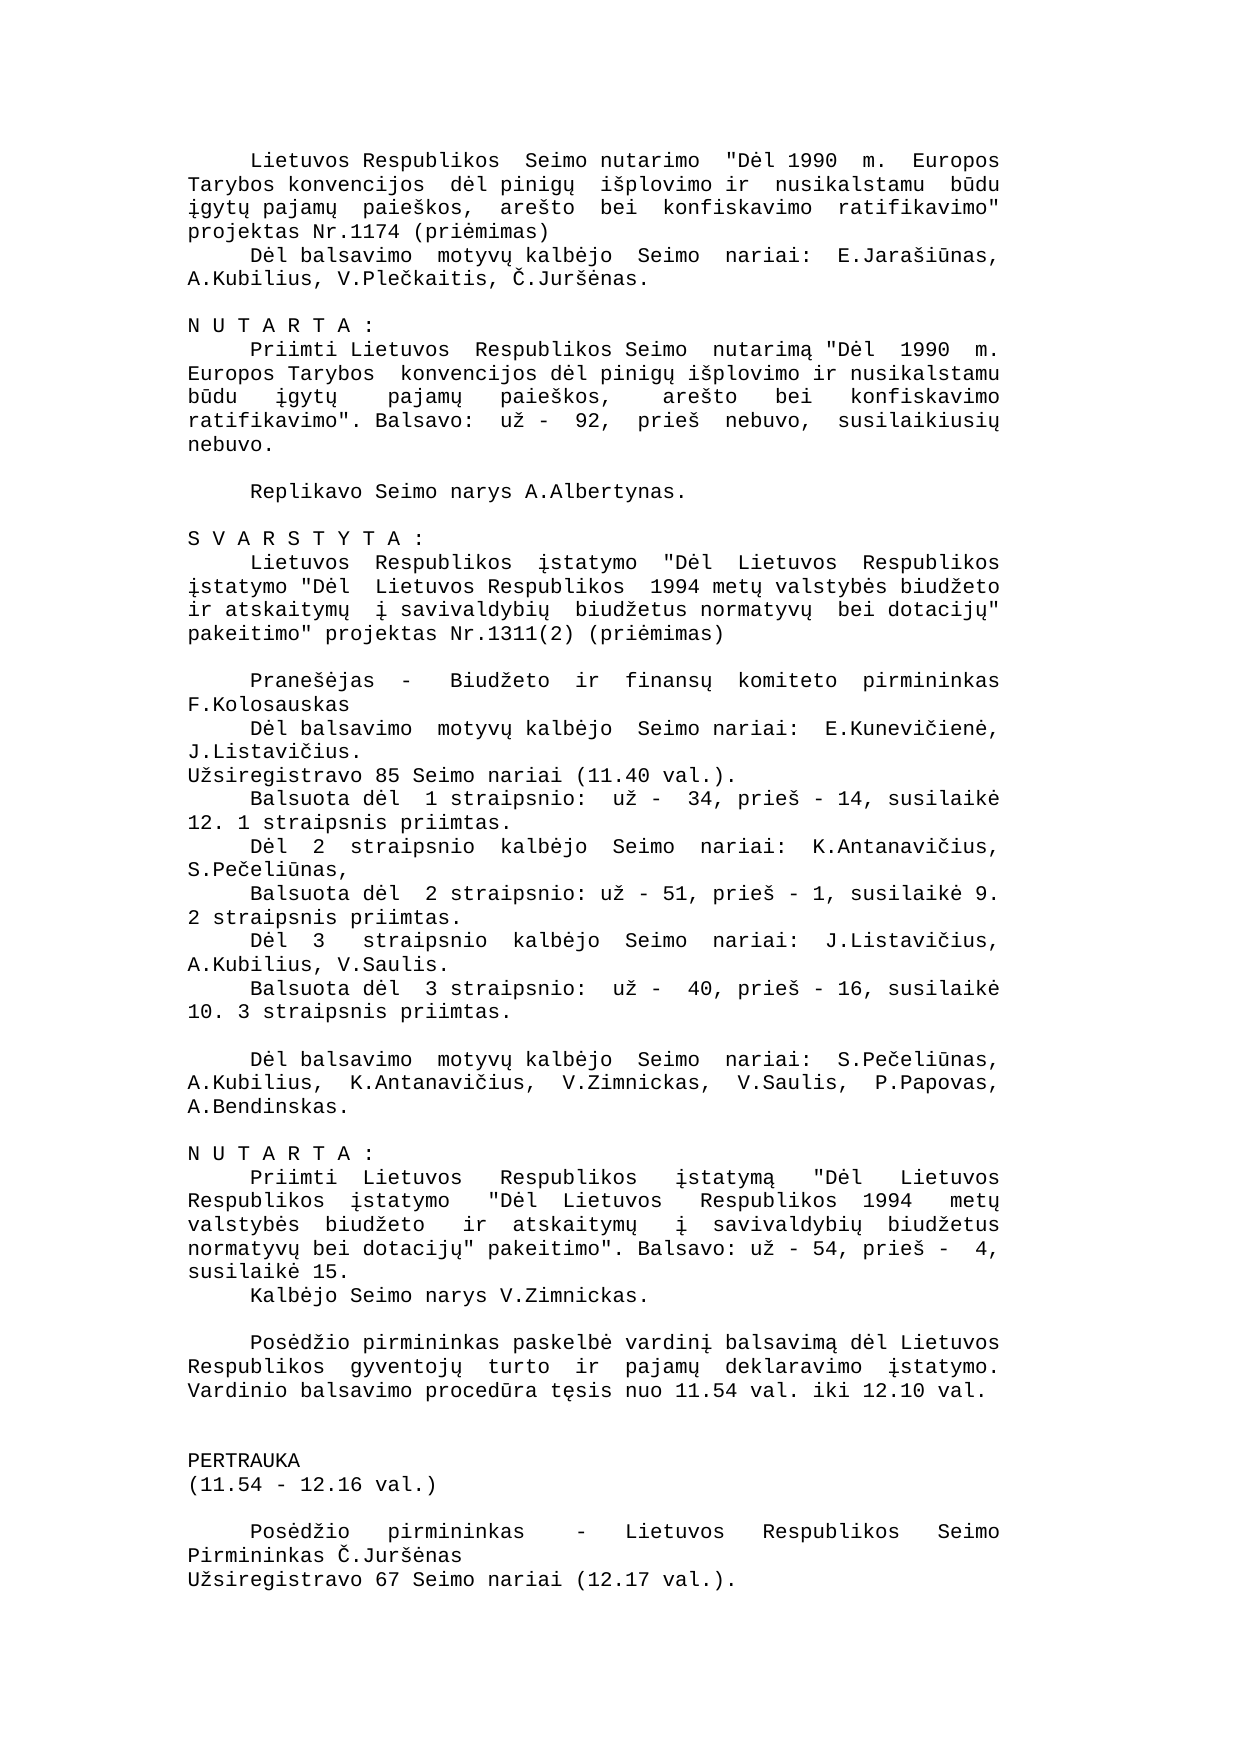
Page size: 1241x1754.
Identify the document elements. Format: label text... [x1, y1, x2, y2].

text Priimti Lietuvos Respublikos įstatymą "Dėl Lietuvos [187, 1167, 1053, 1190]
text valstybės biudžeto ir atskaitymų į savivaldybių biudžetus [187, 1214, 1053, 1238]
text Tarybos konvencijos dėl pinigų išplovimo ir nusikalstamu būdu [187, 174, 1053, 197]
text projektas Nr.1174 (priėmimas) [187, 221, 1053, 244]
text Dėl 2 straipsnio kalbėjo Seimo nariai: K.Antanavičius, [187, 836, 1053, 859]
text Užsiregistravo 67 Seimo nariai (12.17 val.). [187, 1569, 1053, 1592]
text A.Kubilius, V.Saulis. [187, 954, 1053, 978]
text PERTRAUKA [187, 1451, 1053, 1474]
text Dėl balsavimo motyvų kalbėjo Seimo nariai: E.Jarašiūnas, [187, 244, 1053, 268]
text Priimti Lietuvos Respublikos Seimo nutarimą "Dėl 1990 m. [187, 339, 1053, 363]
text Vardinio balsavimo procedūra tęsis nuo 11.54 val. iki 12.10 val. [187, 1379, 1053, 1403]
text (11.54 - 12.16 val.) [187, 1474, 1053, 1498]
text 10. 3 straipsnis priimtas. [187, 1001, 1053, 1025]
text Lietuvos Respublikos Seimo nutarimo "Dėl 1990 m. Europos [187, 150, 1053, 174]
text Užsiregistravo 85 Seimo nariai (11.40 val.). [187, 765, 1053, 788]
text ir atskaitymų į savivaldybių biudžetus normatyvų bei dotacijų" [187, 599, 1053, 623]
text A.Kubilius, K.Antanavičius, V.Zimnickas, V.Saulis, P.Papovas, [187, 1072, 1053, 1096]
text įstatymo "Dėl Lietuvos Respublikos 1994 metų valstybės biudžeto [187, 576, 1053, 599]
text N U T A R T A : [187, 1143, 1053, 1167]
text Respublikos įstatymo "Dėl Lietuvos Respublikos 1994 metų [187, 1190, 1053, 1214]
text Respublikos gyventojų turto ir pajamų deklaravimo įstatymo. [187, 1356, 1053, 1379]
text Balsuota dėl 3 straipsnio: už - 40, prieš - 16, susilaikė [187, 978, 1053, 1001]
text Pirmininkas Č.Juršėnas [187, 1545, 1053, 1569]
text N U T A R T A : [187, 316, 1053, 339]
text ratifikavimo". Balsavo: už - 92, prieš nebuvo, susilaikiusių [187, 410, 1053, 434]
text Europos Tarybos konvencijos dėl pinigų išplovimo ir nusikalstamu [187, 363, 1053, 386]
text Dėl 3 straipsnio kalbėjo Seimo nariai: J.Listavičius, [187, 930, 1053, 954]
text Pranešėjas - Biudžeto ir finansų komiteto pirmininkas [187, 670, 1053, 694]
text pakeitimo" projektas Nr.1311(2) (priėmimas) [187, 623, 1053, 647]
text S V A R S T Y T A : [187, 528, 1053, 552]
text Kalbėjo Seimo narys V.Zimnickas. [187, 1285, 1053, 1309]
text F.Kolosauskas [187, 694, 1053, 717]
text normatyvų bei dotacijų" pakeitimo". Balsavo: už - 54, prieš - 4, [187, 1238, 1053, 1261]
text A.Bendinskas. [187, 1096, 1053, 1119]
text įgytų pajamų paieškos, arešto bei konfiskavimo ratifikavimo" [187, 197, 1053, 221]
text S.Pečeliūnas, [187, 859, 1053, 883]
text Dėl balsavimo motyvų kalbėjo Seimo nariai: S.Pečeliūnas, [187, 1048, 1053, 1072]
text Posėdžio pirmininkas paskelbė vardinį balsavimą dėl Lietuvos [187, 1332, 1053, 1356]
text Dėl balsavimo motyvų kalbėjo Seimo nariai: E.Kunevičienė, [187, 717, 1053, 741]
text Lietuvos Respublikos įstatymo "Dėl Lietuvos Respublikos [187, 552, 1053, 576]
text A.Kubilius, V.Plečkaitis, Č.Juršėnas. [187, 268, 1053, 292]
text Balsuota dėl 1 straipsnio: už - 34, prieš - 14, susilaikė [187, 788, 1053, 812]
text būdu įgytų pajamų paieškos, arešto bei konfiskavimo [187, 386, 1053, 410]
text 2 straipsnis priimtas. [187, 907, 1053, 930]
text Replikavo Seimo narys A.Albertynas. [187, 481, 1053, 505]
text nebuvo. [187, 434, 1053, 457]
text Balsuota dėl 2 straipsnio: už - 51, prieš - 1, susilaikė 9. [187, 883, 1053, 907]
text J.Listavičius. [187, 741, 1053, 765]
text Posėdžio pirmininkas - Lietuvos Respublikos Seimo [187, 1521, 1053, 1545]
text 12. 1 straipsnis priimtas. [187, 812, 1053, 836]
text susilaikė 15. [187, 1261, 1053, 1285]
